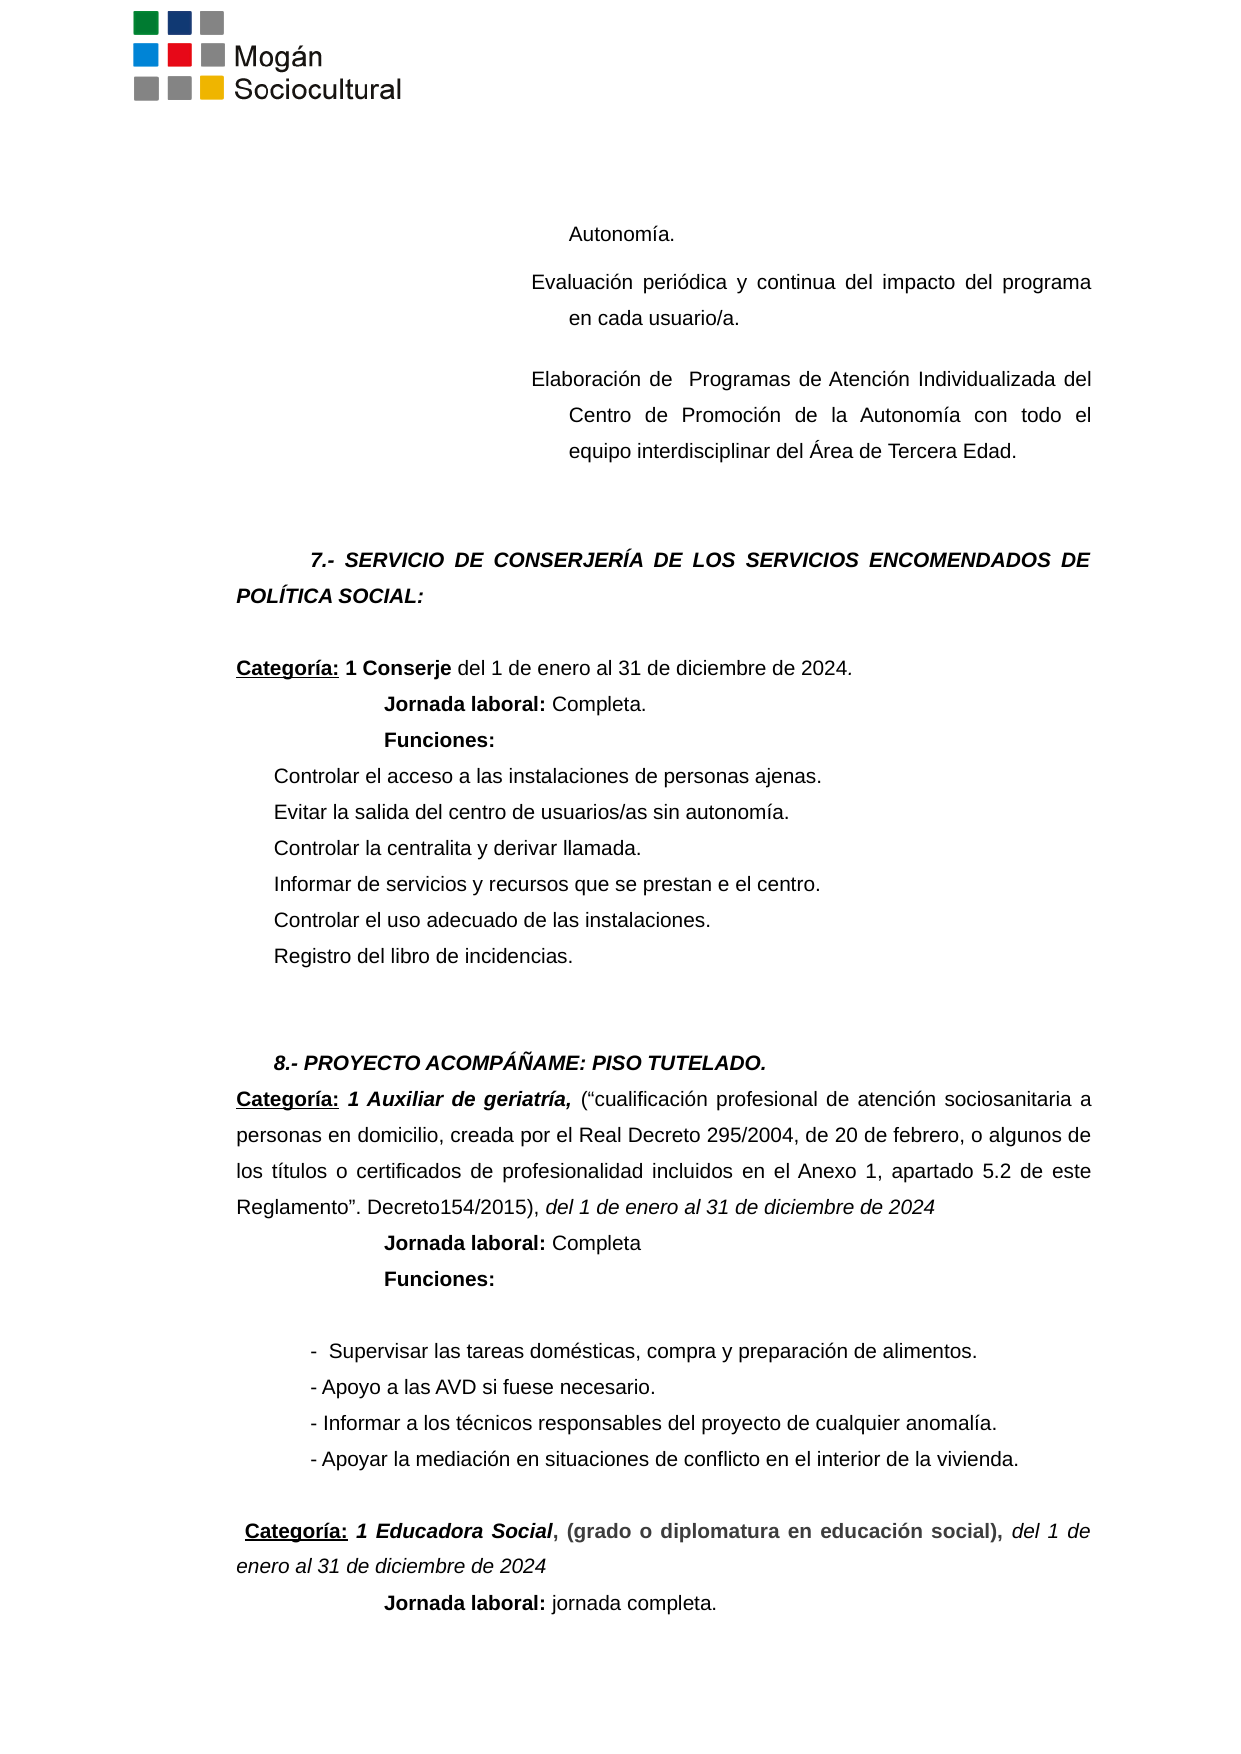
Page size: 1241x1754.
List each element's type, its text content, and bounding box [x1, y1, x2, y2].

list Evitar la salida del centro de usuarios/as sin autonomía. [274, 800, 1092, 824]
text Categoría: 1 Auxiliar de geriatría, (“cualificación profesional de atención sociosanitaria a personas en domicilio, creada por el Real Decreto 295/2004, de 20 de febrero, o algunos de los títulos o certificados de profesionalidad incluidos en el Anexo 1, apartado 5.2 de este Reglamento”. Decreto154/2015), del 1 de enero al 31 de diciembre de 2024 [236, 1087, 1092, 1219]
text Categoría: 1 Educadora Social, (grado o diplomatura en educación social), del 1 de enero al 31 de diciembre de 2024 [236, 1518, 1092, 1578]
list Registro del libro de incidencias. [274, 943, 1092, 967]
text 8.- PROYECTO ACOMPÁÑAME: PISO TUTELADO. [236, 1051, 1092, 1075]
list Elaboración de Programas de Atención Individualizada del Centro de Promoción de la Autonomía con todo el equipo interdisciplinar del Área de Tercera Edad. [531, 367, 1092, 463]
text Jornada laboral: Completa [236, 1231, 1092, 1255]
text - Informar a los técnicos responsables del proyecto de cualquier anomalía. [236, 1411, 1092, 1434]
list Informar de servicios y recursos que se prestan e el centro. [274, 872, 1092, 896]
text Jornada laboral: jornada completa. [236, 1590, 1092, 1614]
list Controlar el acceso a las instalaciones de personas ajenas. [274, 764, 1092, 788]
text Funciones: [236, 1267, 1092, 1291]
text Categoría: 1 Conserje del 1 de enero al 31 de diciembre de 2024. [236, 656, 1092, 680]
text - Apoyar la mediación en situaciones de conflicto en el interior de la vivienda. [236, 1447, 1092, 1471]
text Funciones: [236, 728, 1092, 752]
text - Supervisar las tareas domésticas, compra y preparación de alimentos. [236, 1339, 1092, 1363]
list Autonomía. [531, 222, 1092, 246]
text - Apoyo a las AVD si fuese necesario. [236, 1375, 1092, 1399]
text Jornada laboral: Completa. [236, 692, 1092, 716]
text 7.- SERVICIO DE CONSERJERÍA DE LOS SERVICIOS ENCOMENDADOS DE POLÍTICA SOCIAL: [236, 548, 1092, 608]
list Controlar la centralita y derivar llamada. [274, 836, 1092, 859]
list Controlar el uso adecuado de las instalaciones. [274, 907, 1092, 931]
list Evaluación periódica y continua del impacto del programa en cada usuario/a. [531, 270, 1092, 330]
